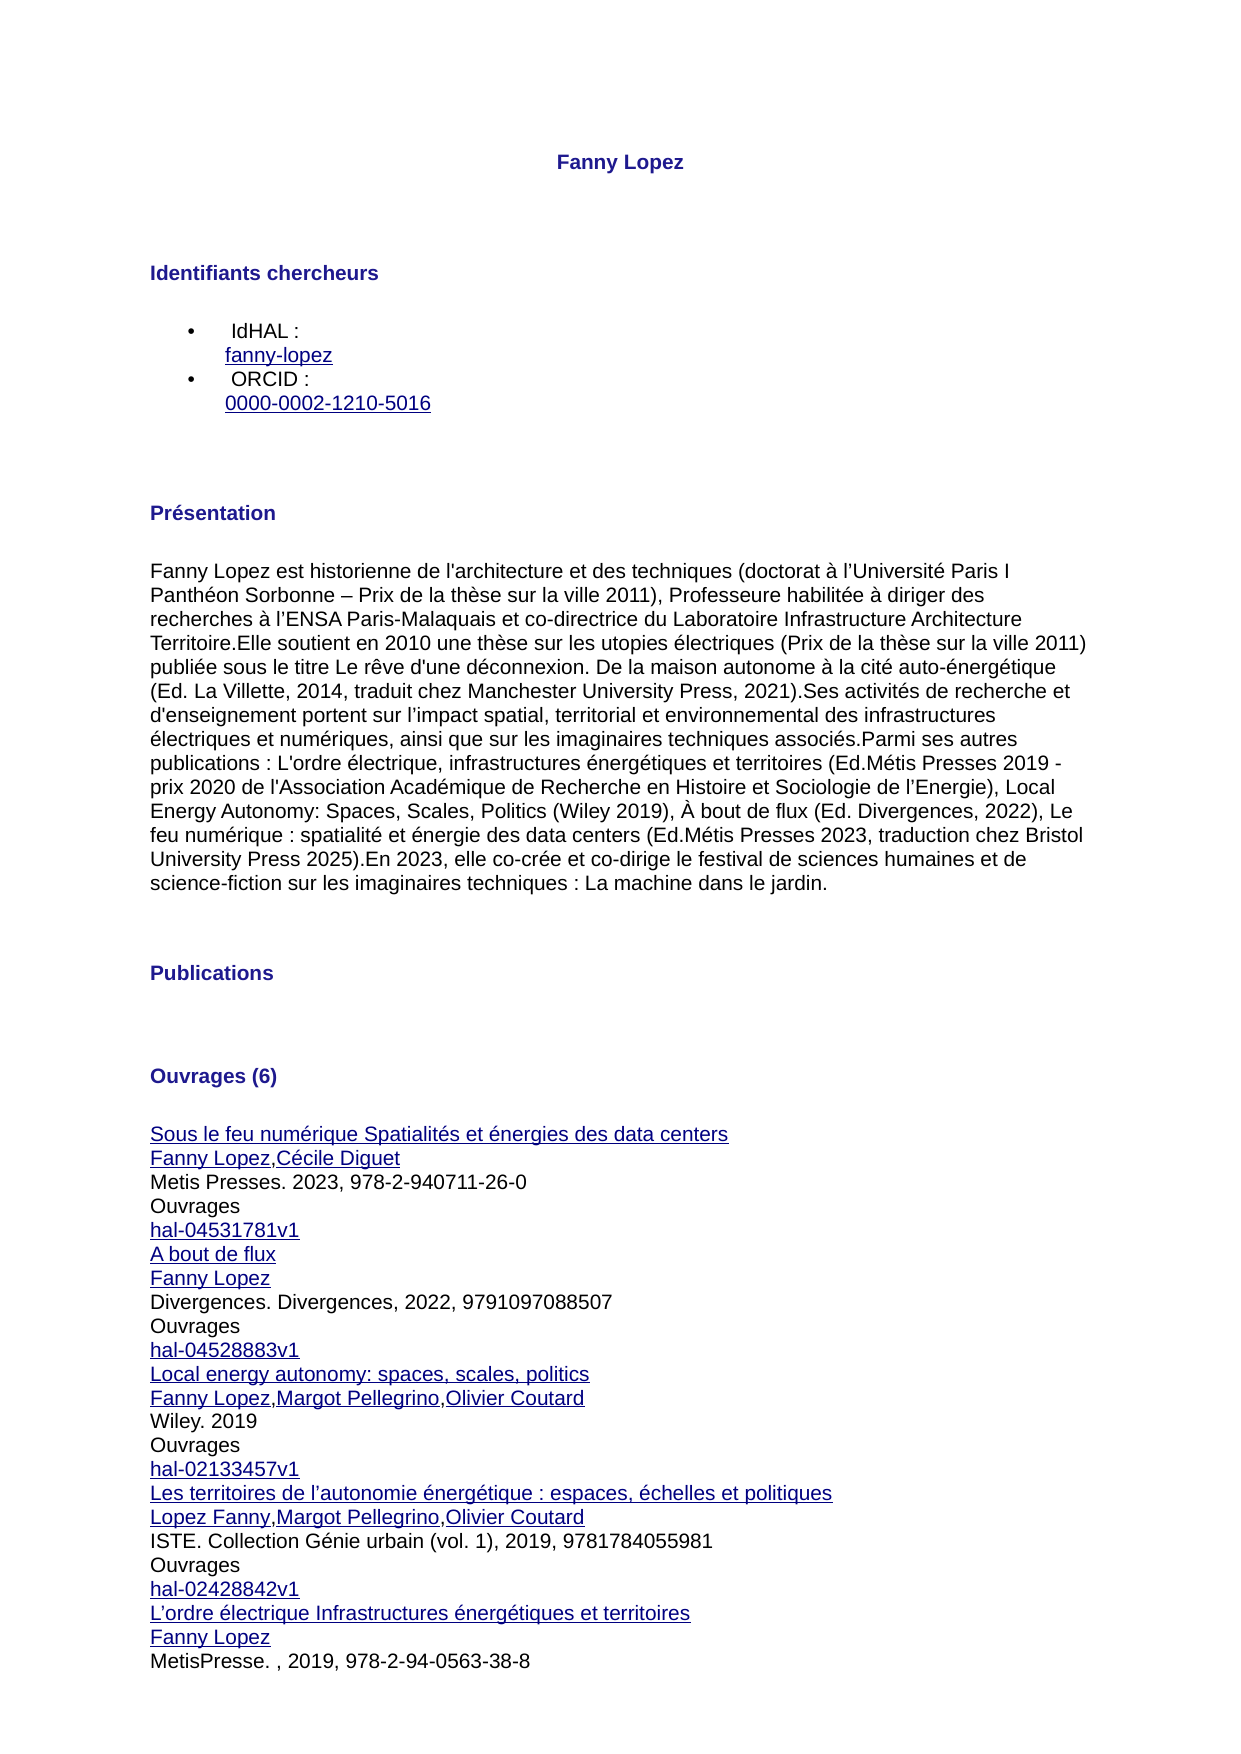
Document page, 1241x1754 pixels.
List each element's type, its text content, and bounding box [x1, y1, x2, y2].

subtitle Fanny Lopez [150, 150, 1090, 174]
table_header Sous le feu numérique Spatialités et énergies des data centers Fanny Lopez,Cécile Diguet Metis Presses. 2023, 978-2-940711-26-0 Ouvrages hal-04531781v1 [150, 1122, 1090, 1242]
table_cell Local energy autonomy: spaces, scales, politics Fanny Lopez,Margot Pellegrino,Olivier Coutard Wiley. 2019 Ouvrages hal-02133457v1 [150, 1361, 1090, 1481]
table_cell Les territoires de l’autonomie énergétique : espaces, échelles et politiques Lopez Fanny,Margot Pellegrino,Olivier Coutard ISTE. Collection Génie urbain (vol. 1), 2019, 9781784055981 Ouvrages hal-02428842v1 [150, 1481, 1090, 1601]
list IdHAL : [187, 319, 1090, 343]
subtitle Ouvrages (6) [150, 1063, 1090, 1087]
list 0000-0002-1210-5016 [187, 391, 1090, 414]
subtitle Publications [150, 960, 1090, 984]
list fanny-lopez [187, 343, 1090, 367]
table_cell A bout de flux Fanny Lopez Divergences. Divergences, 2022, 9791097088507 Ouvrages hal-04528883v1 [150, 1242, 1090, 1361]
subtitle Identifiants chercheurs [150, 260, 1090, 284]
text Fanny Lopez est historienne de l'architecture et des techniques (doctorat à l’Université Paris I Panthéon Sorbonne – Prix de la thèse sur la ville 2011), Professeure habilitée à diriger des recherches à l’ENSA Paris-Malaquais et co-directrice du Laboratoire Infrastructure Architecture Territoire.Elle soutient en 2010 une thèse sur les utopies électriques (Prix de la thèse sur la ville 2011) publiée sous le titre Le rêve d'une déconnexion. De la maison autonome à la cité auto-énergétique (Ed. La Villette, 2014, traduit chez Manchester University Press, 2021).Ses activités de recherche et d'enseignement portent sur l’impact spatial, territorial et environnemental des infrastructures électriques et numériques, ainsi que sur les imaginaires techniques associés.Parmi ses autres publications : L'ordre électrique, infrastructures énergétiques et territoires (Ed.Métis Presses 2019 - prix 2020 de l'Association Académique de Recherche en Histoire et Sociologie de l’Energie), Local Energy Autonomy: Spaces, Scales, Politics (Wiley 2019), À bout de flux (Ed. Divergences, 2022), Le feu numérique : spatialité et énergie des data centers (Ed.Métis Presses 2023, traduction chez Bristol University Press 2025).En 2023, elle co-crée et co-dirige le festival de sciences humaines et de science-fiction sur les imaginaires techniques : La machine dans le jardin. [150, 559, 1090, 895]
list ORCID : [187, 367, 1090, 391]
subtitle Présentation [150, 501, 1090, 525]
table_cell L’ordre électrique Infrastructures énergétiques et territoires Fanny Lopez MetisPresse. , 2019, 978-2-94-0563-38-8 [150, 1601, 1090, 1673]
